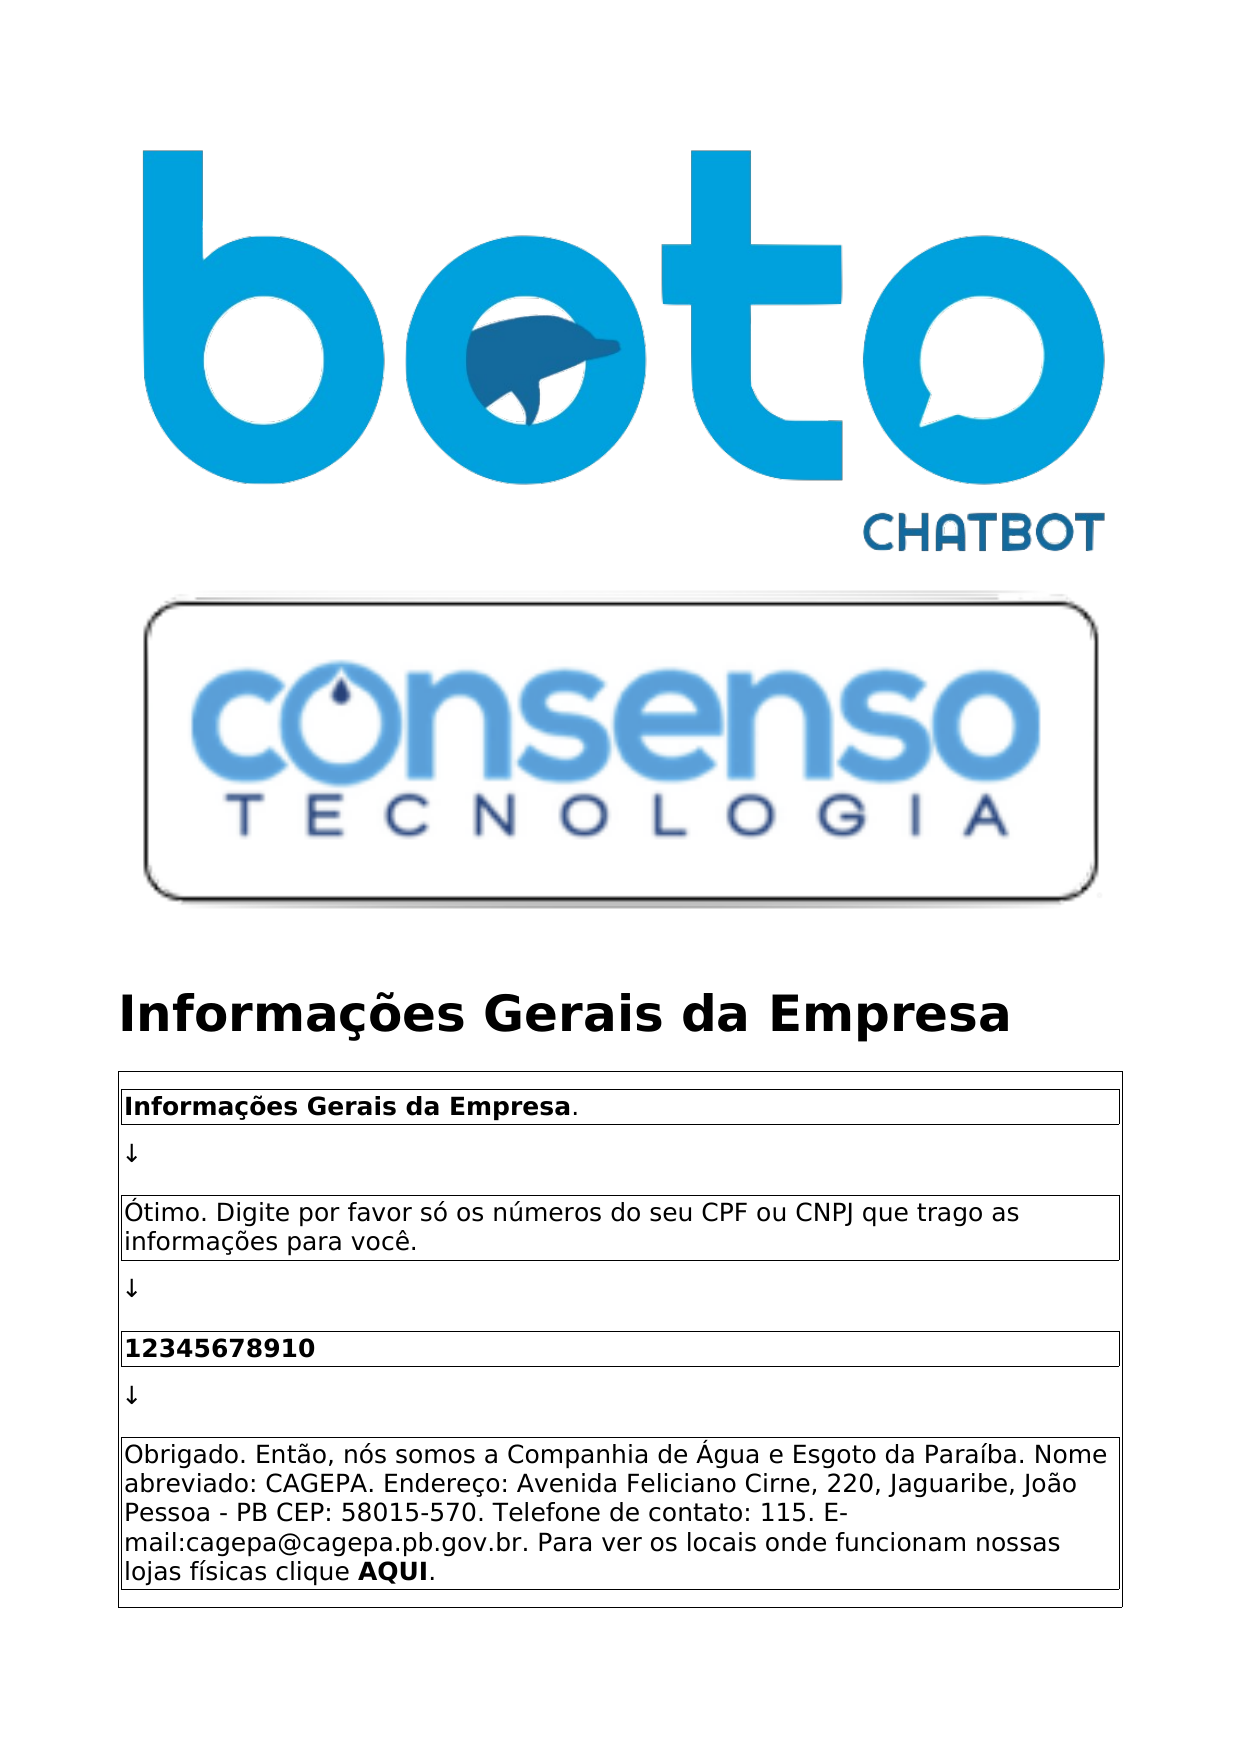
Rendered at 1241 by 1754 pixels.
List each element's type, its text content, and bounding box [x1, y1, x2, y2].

table_header Informações Gerais da Empresa. [122, 1090, 1119, 1124]
picture [118, 586, 1123, 936]
subtitle Informações Gerais da Empresa [118, 985, 1122, 1044]
picture [118, 118, 1123, 575]
table_header ↓ ↓ ↓ [119, 1072, 1122, 1607]
table_header Ótimo. Digite por favor só os números do seu CPF ou CNPJ que trago as informações para você. [122, 1196, 1119, 1259]
table_header 12345678910 [122, 1332, 1119, 1366]
table_header Obrigado. Então, nós somos a Companhia de Água e Esgoto da Paraíba. Nome abreviado: CAGEPA. Endereço: Avenida Feliciano Cirne, 220, Jaguaribe, João Pessoa - PB CEP: 58015-570. Telefone de contato: 115. E-mail:cagepa@cagepa.pb.gov.br. Para ver os locais onde funcionam nossas lojas físicas clique AQUI. [122, 1438, 1119, 1589]
